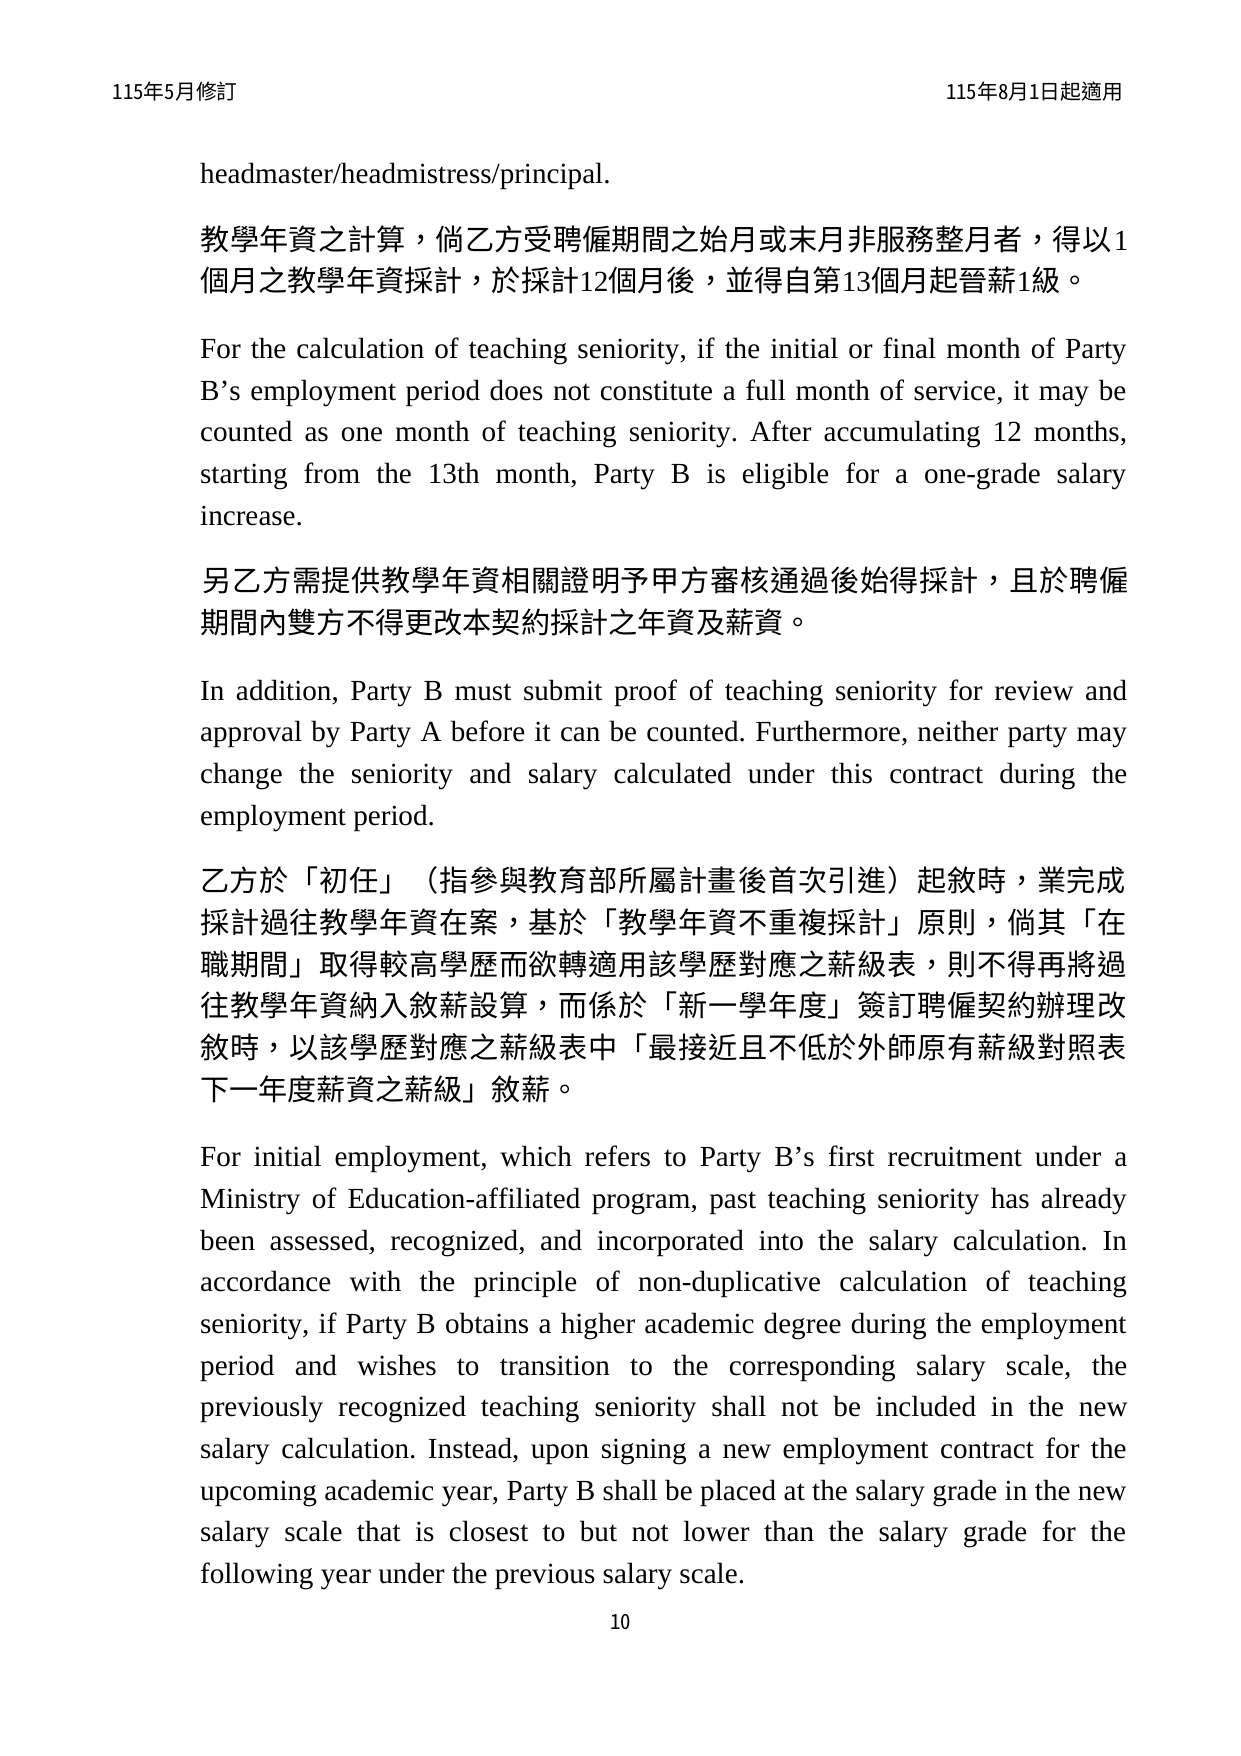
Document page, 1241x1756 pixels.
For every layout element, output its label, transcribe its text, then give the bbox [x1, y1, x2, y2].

text headmaster/headmistress/principal. [112, 150, 1128, 192]
text 另乙方需提供教學年資相關證明予甲方審核通過後始得採計，且於聘僱期間內雙方不得更改本契約採計之年資及薪資。 [112, 558, 1128, 642]
text For initial employment, which refers to Party B’s first recruitment under a Ministry of Education-affiliated program, past teaching seniority has already been assessed, recognized, and incorporated into the salary calculation. In accordance with the principle of non-duplicative calculation of teaching seniority, if Party B obtains a higher academic degree during the employment period and wishes to transition to the corresponding salary scale, the previously recognized teaching seniority shall not be included in the new salary calculation. Instead, upon signing a new employment contract for the upcoming academic year, Party B shall be placed at the salary grade in the new salary scale that is closest to but not lower than the salary grade for the following year under the previous salary scale. [200, 1133, 1128, 1592]
text 乙方於「初任」（指參與教育部所屬計畫後首次引進）起敘時，業完成採計過往教學年資在案，基於「教學年資不重複採計」原則，倘其「在職期間」取得較高學歷而欲轉適用該學歷對應之薪級表，則不得再將過往教學年資納入敘薪設算，而係於「新一學年度」簽訂聘僱契約辦理改敘時，以該學歷對應之薪級表中「最接近且不低於外師原有薪級對照表下一年度薪資之薪級」敘薪。 [200, 858, 1128, 1108]
text For the calculation of teaching seniority, if the initial or final month of Party B’s employment period does not constitute a full month of service, it may be counted as one month of teaching seniority. After accumulating 12 months, starting from the 13th month, Party B is eligible for a one-grade salary increase. [200, 325, 1128, 533]
text 教學年資之計算，倘乙方受聘僱期間之始月或末月非服務整月者，得以1個月之教學年資採計，於採計12個月後，並得自第13個月起晉薪1級。 [112, 217, 1128, 300]
text In addition, Party B must submit proof of teaching seniority for review and approval by Party A before it can be counted. Furthermore, neither party may change the seniority and salary calculated under this contract during the employment period. [200, 667, 1128, 833]
